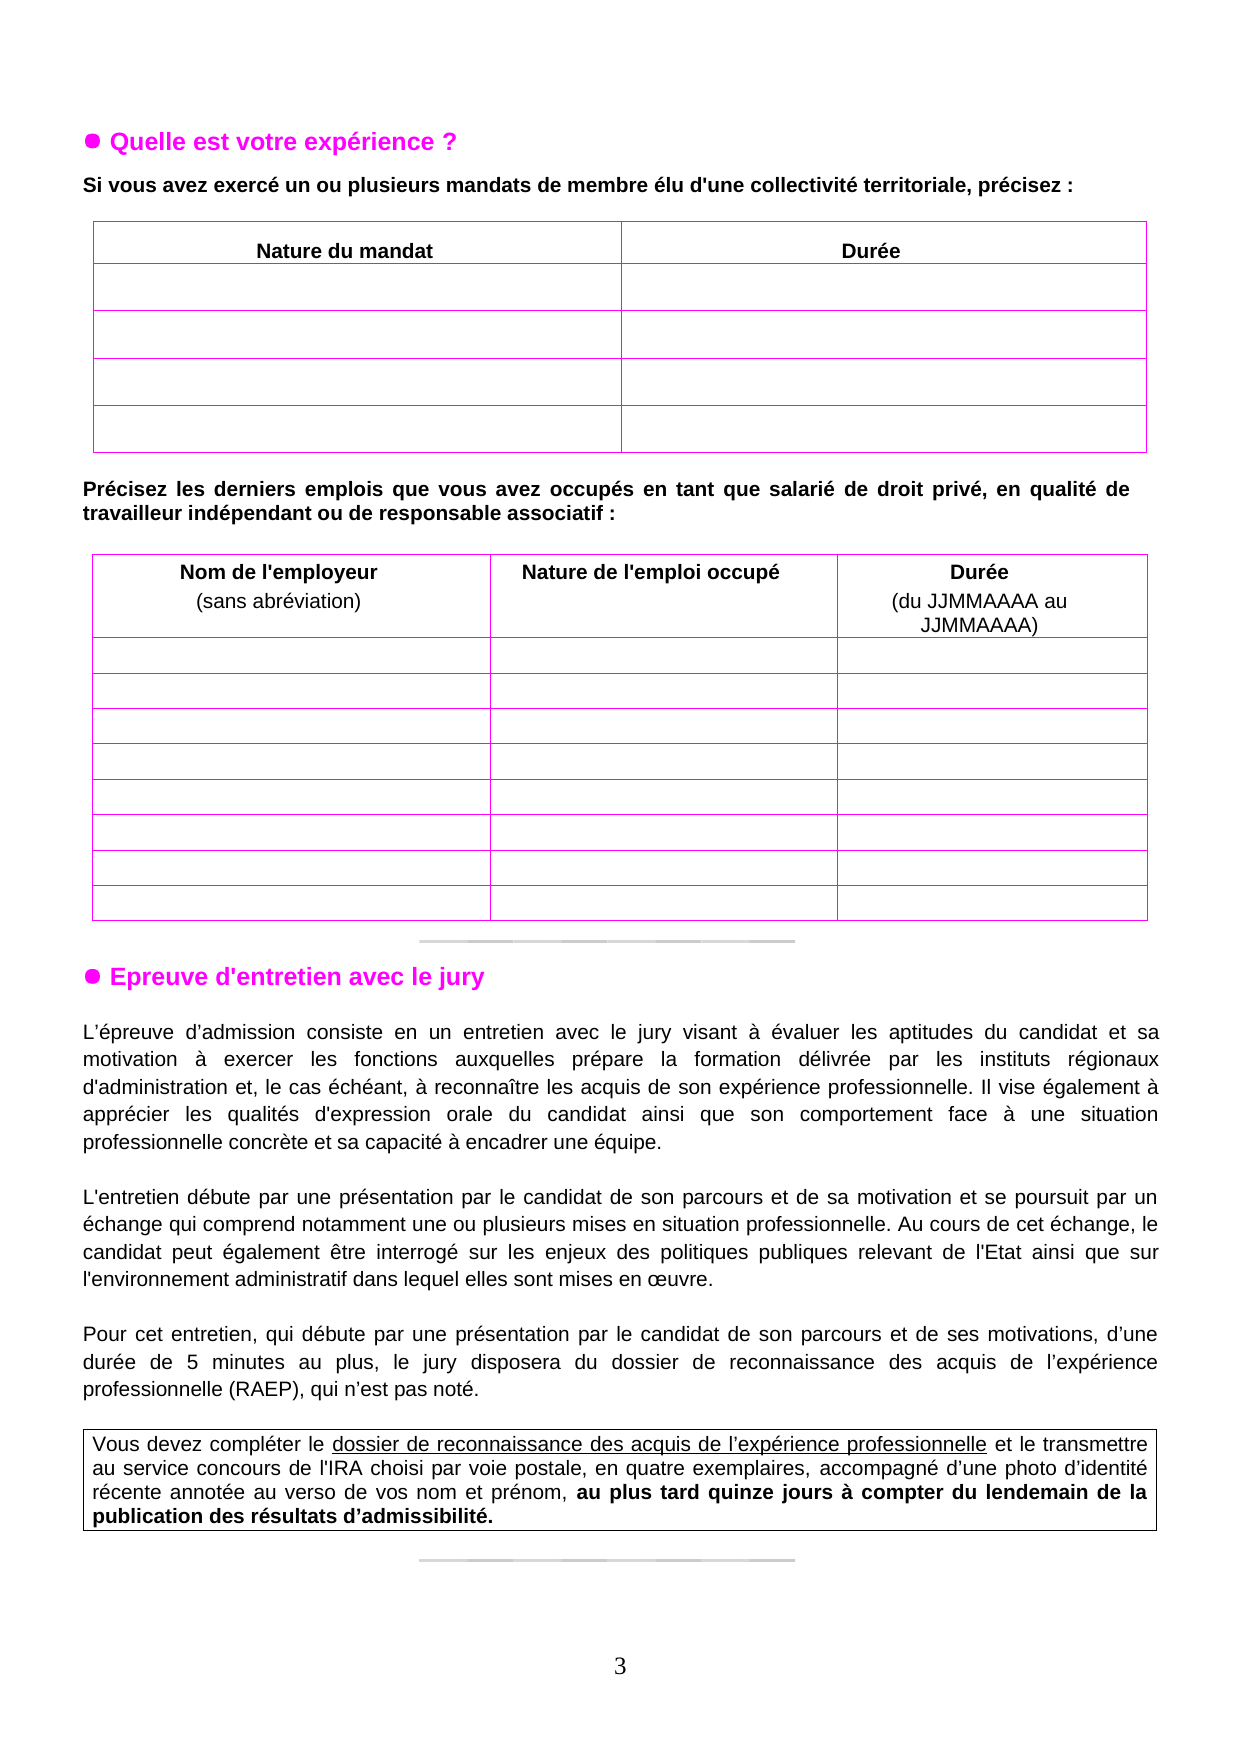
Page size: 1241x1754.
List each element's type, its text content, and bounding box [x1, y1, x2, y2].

table_cell [838, 744, 1147, 779]
table_cell [94, 311, 621, 358]
table_cell [491, 886, 837, 920]
table_cell [838, 815, 1147, 849]
table_cell [93, 709, 490, 743]
table_cell [93, 851, 490, 885]
table_cell [491, 851, 837, 885]
table_cell [838, 886, 1147, 920]
text  Epreuve d'entretien avec le jury [83, 962, 1131, 991]
table_cell [93, 674, 490, 708]
table_cell [491, 638, 837, 672]
table_cell [93, 780, 490, 814]
table_cell [622, 264, 1146, 310]
text Si vous avez exercé un ou plusieurs mandats de membre élu d'une collectivité territoriale, précisez : [83, 173, 1163, 197]
table_cell [94, 264, 621, 310]
table_cell [838, 851, 1147, 885]
text Vous devez compléter le dossier de reconnaissance des acquis de l’expérience professionnelle et le transmettre au service concours de l'IRA choisi par voie postale, en quatre exemplaires, accompagné d’une photo d’identité récente annotée au verso de vos nom et prénom, au plus tard quinze jours à compter du lendemain de la publication des résultats d’admissibilité. [84, 1430, 1156, 1530]
table_cell [93, 638, 490, 672]
table_cell [94, 359, 621, 405]
table_cell [93, 886, 490, 920]
table_cell [491, 780, 837, 814]
table_cell [838, 674, 1147, 708]
table_header Durée (du JJMMAAAA au JJMMAAAA) [838, 555, 1147, 637]
table_cell [491, 709, 837, 743]
table_cell [622, 359, 1146, 405]
table_cell [622, 311, 1146, 358]
table_cell [491, 744, 837, 779]
table_cell [622, 406, 1146, 452]
table_header Nature du mandat [94, 222, 621, 263]
table_header Durée [622, 222, 1146, 263]
table_cell [491, 674, 837, 708]
table_cell [93, 815, 490, 849]
text L'entretien débute par une présentation par le candidat de son parcours et de sa motivation et se poursuit par un échange qui comprend notamment une ou plusieurs mises en situation professionnelle. Au cours de cet échange, le candidat peut également être interrogé sur les enjeux des politiques publiques relevant de l'Etat ainsi que sur l'environnement administratif dans lequel elles sont mises en œuvre. [83, 1185, 1161, 1291]
text Précisez les derniers emplois que vous avez occupés en tant que salarié de droit privé, en qualité de travailleur indépendant ou de responsable associatif : [83, 477, 1131, 525]
table_cell [491, 815, 837, 849]
table_cell [838, 780, 1147, 814]
table_cell [93, 744, 490, 779]
table_cell [838, 709, 1147, 743]
table_cell [94, 406, 621, 452]
table_header Nature de l'emploi occupé [491, 555, 837, 637]
text  Quelle est votre expérience ? [83, 127, 1131, 156]
text Pour cet entretien, qui débute par une présentation par le candidat de son parcours et de ses motivations, d’une durée de 5 minutes au plus, le jury disposera du dossier de reconnaissance des acquis de l’expérience professionnelle (RAEP), qui n’est pas noté. [83, 1322, 1161, 1401]
table_cell [838, 638, 1147, 672]
table_header Nom de l'employeur (sans abréviation) [93, 555, 490, 637]
text L’épreuve d’admission consiste en un entretien avec le jury visant à évaluer les aptitudes du candidat et sa motivation à exercer les fonctions auxquelles prépare la formation délivrée par les instituts régionaux d'administration et, le cas échéant, à reconnaître les acquis de son expérience professionnelle. Il vise également à apprécier les qualités d'expression orale du candidat ainsi que son comportement face à une situation professionnelle concrète et sa capacité à encadrer une équipe. [83, 1020, 1161, 1154]
